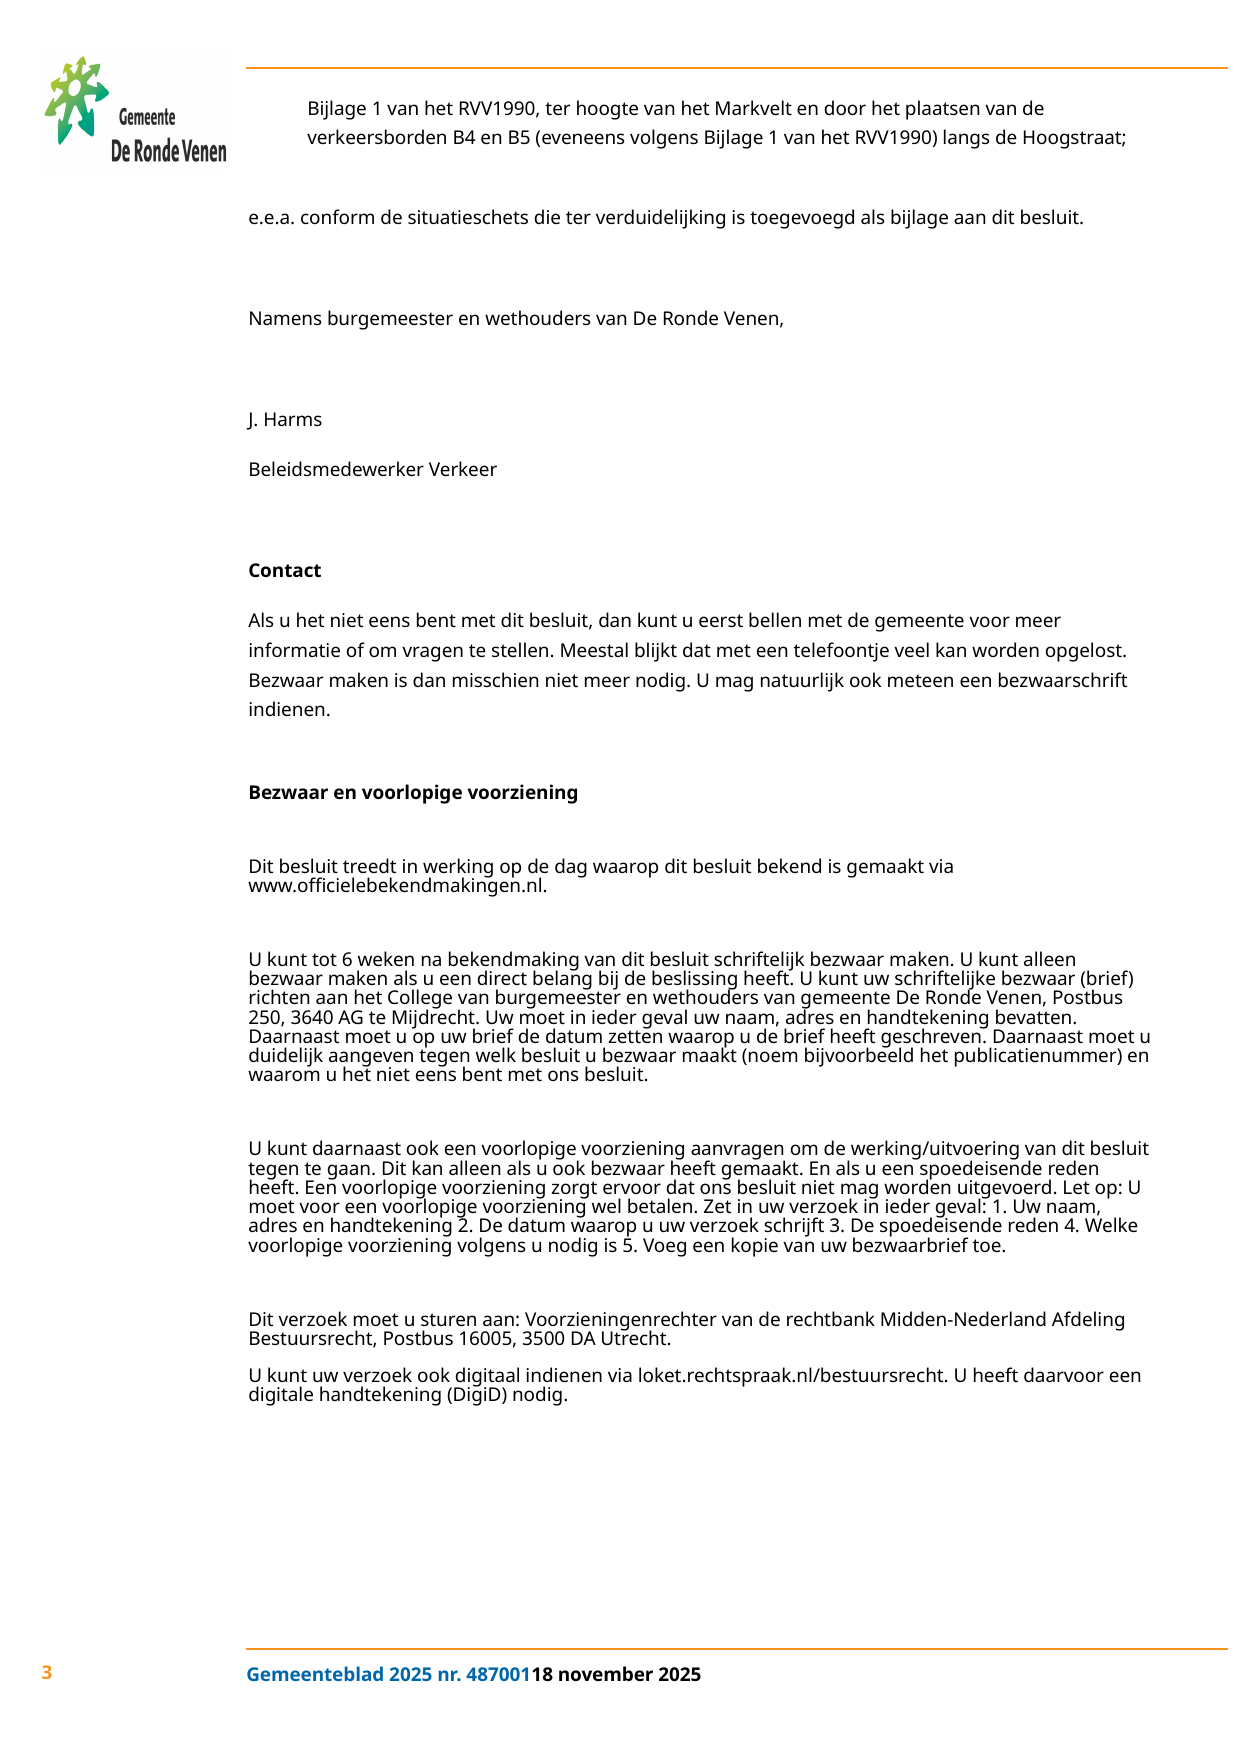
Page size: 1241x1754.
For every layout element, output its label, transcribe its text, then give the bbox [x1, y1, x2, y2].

text J. Harms [248, 406, 1152, 432]
list Bijlage 1 van het RVV1990, ter hoogte van het Markvelt en door het plaatsen van de verkeersborden B4 en B5 (eveneens volgens Bijlage 1 van het RVV1990) langs de Hoogstraat; [248, 95, 1152, 150]
text Dit besluit treedt in werking op de dag waarop dit besluit bekend is gemaakt via www.officielebekendmakingen.nl. [248, 858, 1152, 896]
text Beleidsmedewerker Verkeer [248, 456, 1152, 482]
text Namens burgemeester en wethouders van De Ronde Venen, [248, 305, 1152, 331]
text U kunt tot 6 weken na bekendmaking van dit besluit schriftelijk bezwaar maken. U kunt alleen bezwaar maken als u een direct belang bij de beslissing heeft. U kunt uw schriftelijke bezwaar (brief) richten aan het College van burgemeester en wethouders van gemeente De Ronde Venen, Postbus 250, 3640 AG te Mijdrecht. Uw moet in ieder geval uw naam, adres en handtekening bevatten. Daarnaast moet u op uw brief de datum zetten waarop u de brief heeft geschreven. Daarnaast moet u duidelijk aangeven tegen welk besluit u bezwaar maakt (noem bijvoorbeeld het publicatienummer) en waarom u het niet eens bent met ons besluit. [248, 951, 1152, 1086]
text Bezwaar en voorlopige voorziening [248, 784, 1152, 803]
text Dit verzoek moet u sturen aan: Voorzieningenrechter van de rechtbank Midden-Nederland Afdeling Bestuursrecht, Postbus 16005, 3500 DA Utrecht. [248, 1311, 1152, 1349]
picture [41, 47, 231, 172]
text e.e.a. conform de situatieschets die ter verduidelijking is toegevoegd als bijlage aan dit besluit. [248, 204, 1152, 230]
text Contact [248, 557, 1152, 583]
text U kunt uw verzoek ook digitaal indienen via loket.rechtspraak.nl/bestuursrecht. U heeft daarvoor een digitale handtekening (DigiD) nodig. [248, 1367, 1152, 1406]
text U kunt daarnaast ook een voorlopige voorziening aanvragen om de werking/uitvoering van dit besluit tegen te gaan. Dit kan alleen als u ook bezwaar heeft gemaakt. En als u een spoedeisende reden heeft. Een voorlopige voorziening zorgt ervoor dat ons besluit niet mag worden uitgevoerd. Let op: U moet voor een voorlopige voorziening wel betalen. Zet in uw verzoek in ieder geval: 1. Uw naam, adres en handtekening 2. De datum waarop u uw verzoek schrijft 3. De spoedeisende reden 4. Welke voorlopige voorziening volgens u nodig is 5. Voeg een kopie van uw bezwaarbrief toe. [248, 1140, 1152, 1256]
text Als u het niet eens bent met dit besluit, dan kunt u eerst bellen met de gemeente voor meer informatie of om vragen te stellen. Meestal blijkt dat met een telefoontje veel kan worden opgelost. Bezwaar maken is dan misschien niet meer nodig. U mag natuurlijk ook meteen een bezwaarschrift indienen. [248, 608, 1152, 722]
